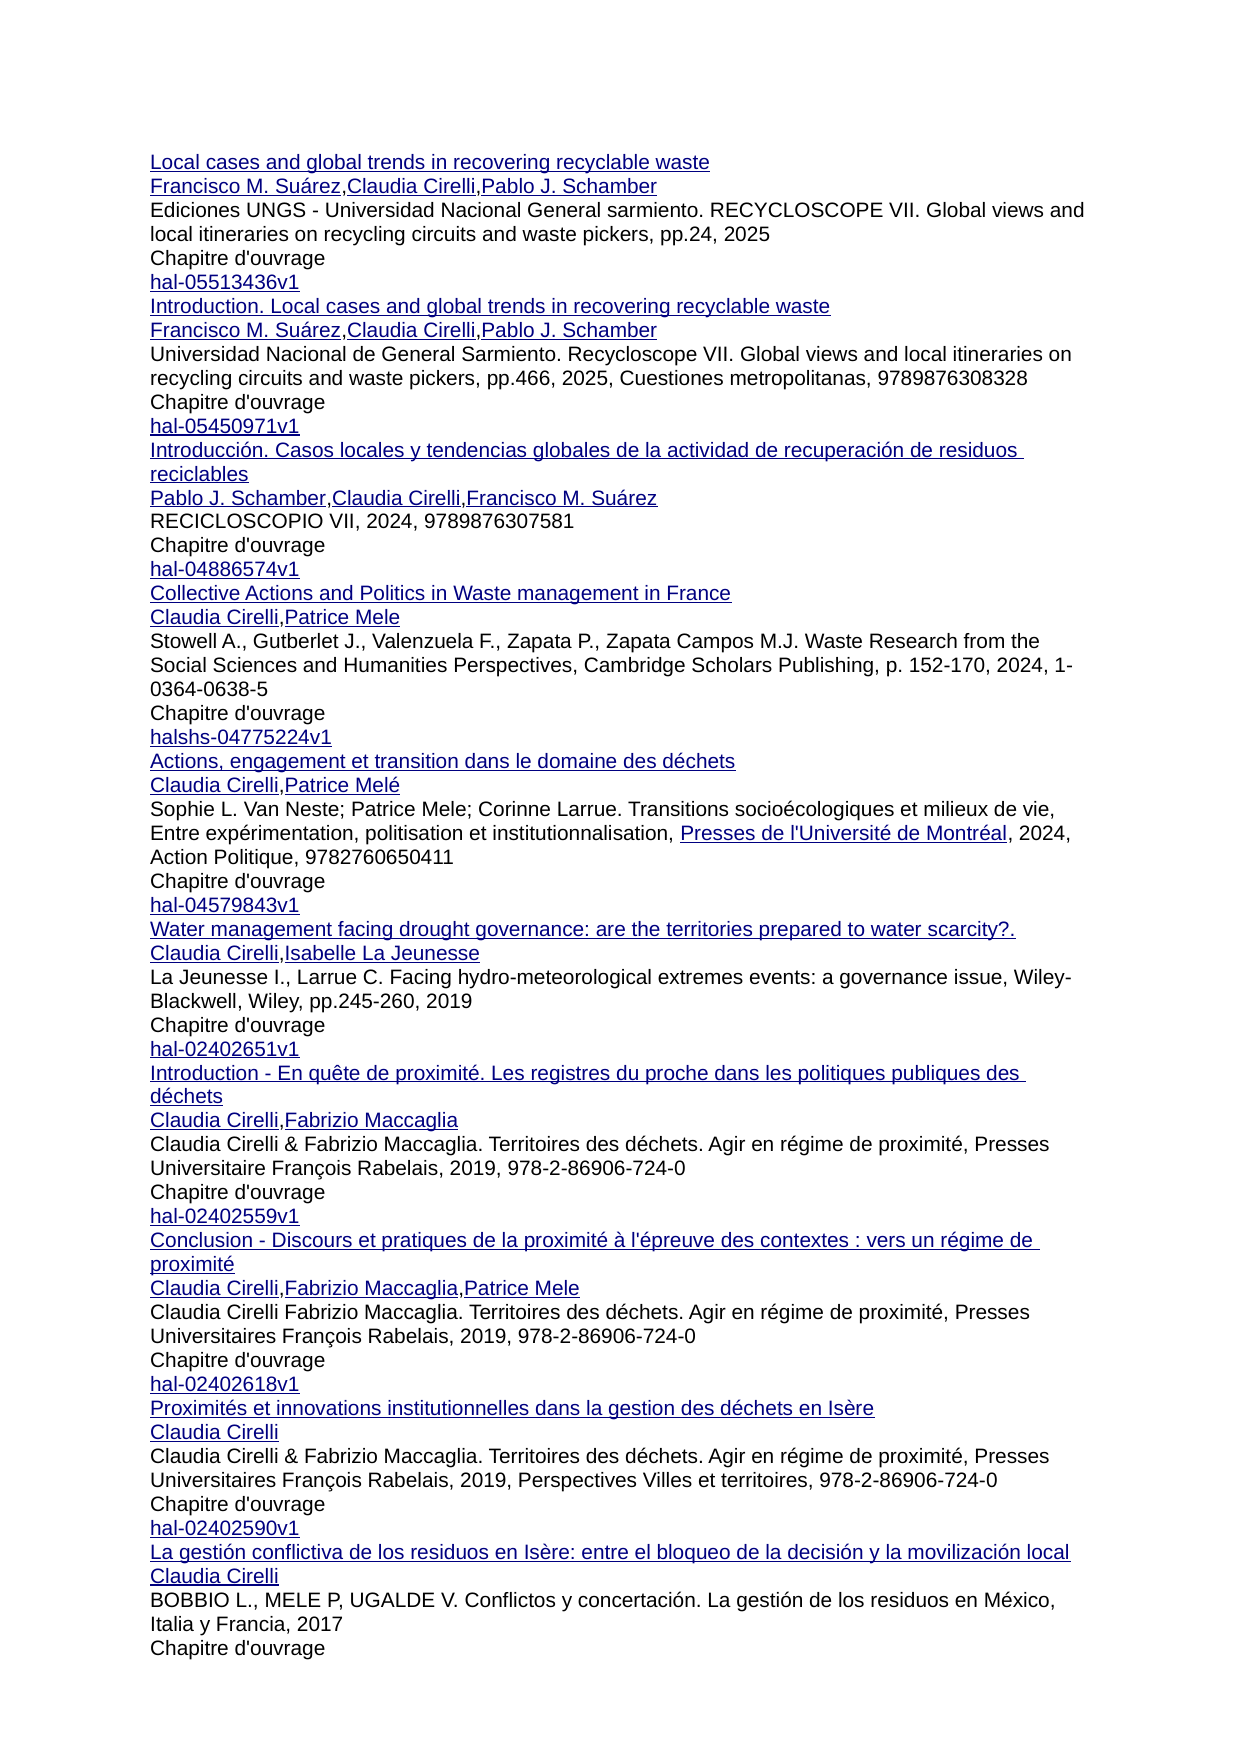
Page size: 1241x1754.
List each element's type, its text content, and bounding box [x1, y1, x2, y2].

table_cell Collective Actions and Politics in Waste management in France Claudia Cirelli,Patrice Mele Stowell A., Gutberlet J., Valenzuela F., Zapata P., Zapata Campos M.J. Waste Research from the Social Sciences and Humanities Perspectives, Cambridge Scholars Publishing, p. 152-170, 2024, 1-0364-0638-5 Chapitre d'ouvrage halshs-04775224v1 [150, 581, 1090, 749]
table_cell La gestión conflictiva de los residuos en Isère: entre el bloqueo de la decisión y la movilización local Claudia Cirelli BOBBIO L., MELE P, UGALDE V. Conflictos y concertación. La gestión de los residuos en México, Italia y Francia, 2017 Chapitre d'ouvrage [150, 1540, 1090, 1659]
table_header Local cases and global trends in recovering recyclable waste Francisco M. Suárez,Claudia Cirelli,Pablo J. Schamber Ediciones UNGS - Universidad Nacional General sarmiento. RECYCLOSCOPE VII. Global views and local itineraries on recycling circuits and waste pickers, pp.24, 2025 Chapitre d'ouvrage hal-05513436v1 [150, 150, 1090, 294]
table_cell Introduction - En quête de proximité. Les registres du proche dans les politiques publiques des déchets Claudia Cirelli,Fabrizio Maccaglia Claudia Cirelli & Fabrizio Maccaglia. Territoires des déchets. Agir en régime de proximité, Presses Universitaire François Rabelais, 2019, 978-2-86906-724-0 Chapitre d'ouvrage hal-02402559v1 [150, 1060, 1090, 1228]
table_cell Conclusion - Discours et pratiques de la proximité à l'épreuve des contextes : vers un régime de proximité Claudia Cirelli,Fabrizio Maccaglia,Patrice Mele Claudia Cirelli Fabrizio Maccaglia. Territoires des déchets. Agir en régime de proximité, Presses Universitaires François Rabelais, 2019, 978-2-86906-724-0 Chapitre d'ouvrage hal-02402618v1 [150, 1228, 1090, 1396]
table_cell Introducción. Casos locales y tendencias globales de la actividad de recuperación de residuos reciclables Pablo J. Schamber,Claudia Cirelli,Francisco M. Suárez RECICLOSCOPIO VII, 2024, 9789876307581 Chapitre d'ouvrage hal-04886574v1 [150, 438, 1090, 581]
table_cell Water management facing drought governance: are the territories prepared to water scarcity?. Claudia Cirelli,Isabelle La Jeunesse La Jeunesse I., Larrue C. Facing hydro-meteorological extremes events: a governance issue, Wiley-Blackwell, Wiley, pp.245-260, 2019 Chapitre d'ouvrage hal-02402651v1 [150, 917, 1090, 1060]
table_cell Introduction. Local cases and global trends in recovering recyclable waste Francisco M. Suárez,Claudia Cirelli,Pablo J. Schamber Universidad Nacional de General Sarmiento. Recycloscope VII. Global views and local itineraries on recycling circuits and waste pickers, pp.466, 2025, Cuestiones metropolitanas, 9789876308328 Chapitre d'ouvrage hal-05450971v1 [150, 294, 1090, 437]
table_cell Proximités et innovations institutionnelles dans la gestion des déchets en Isère Claudia Cirelli Claudia Cirelli & Fabrizio Maccaglia. Territoires des déchets. Agir en régime de proximité, Presses Universitaires François Rabelais, 2019, Perspectives Villes et territoires, 978-2-86906-724-0 Chapitre d'ouvrage hal-02402590v1 [150, 1396, 1090, 1539]
table_cell Actions, engagement et transition dans le domaine des déchets Claudia Cirelli,Patrice Melé Sophie L. Van Neste; Patrice Mele; Corinne Larrue. Transitions socioécologiques et milieux de vie, Entre expérimentation, politisation et institutionnalisation, Presses de l'Université de Montréal, 2024, Action Politique, 9782760650411 Chapitre d'ouvrage hal-04579843v1 [150, 749, 1090, 917]
